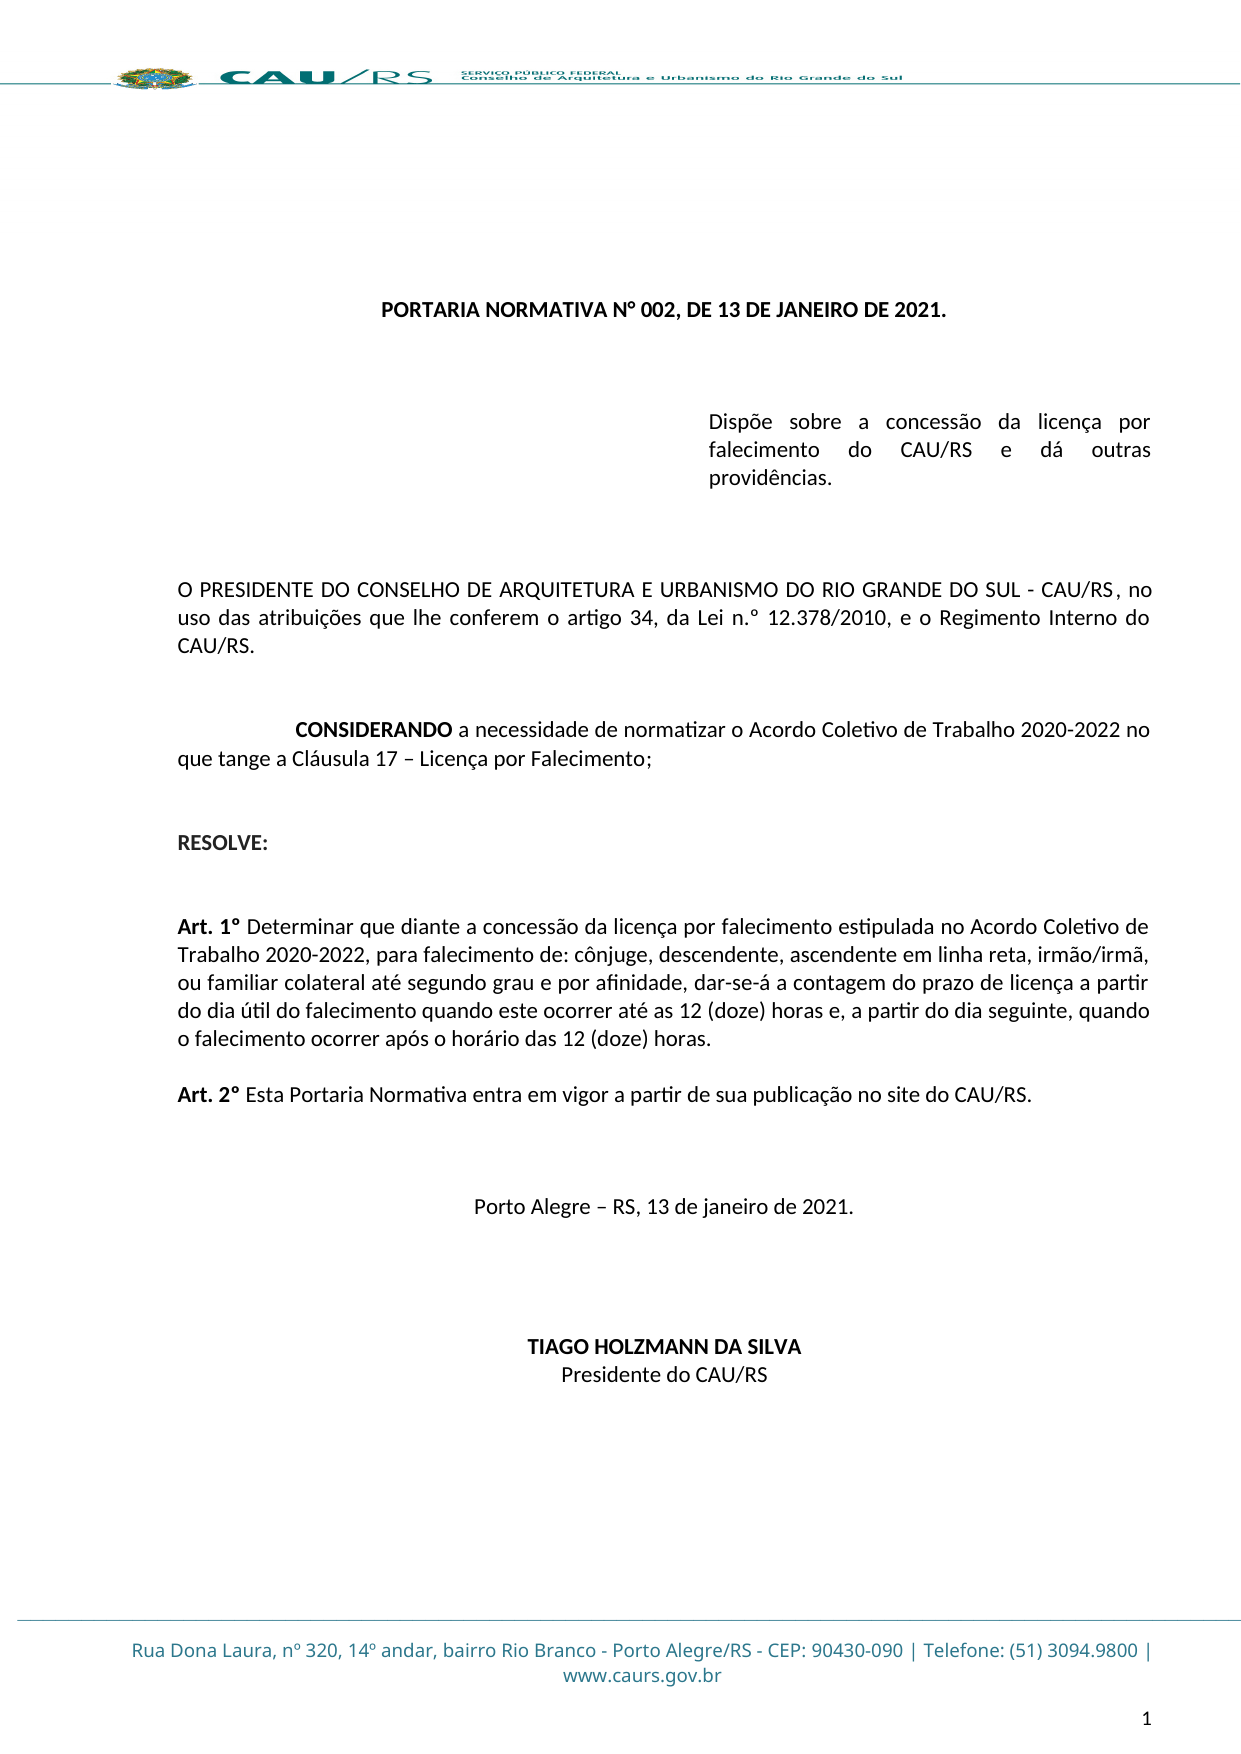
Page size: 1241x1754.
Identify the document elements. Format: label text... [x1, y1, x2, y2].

text Art. 2º Esta Portaria Normativa entra em vigor a partir de sua publicação no site do CAU/RS. [177, 1080, 1152, 1108]
text O PRESIDENTE DO CONSELHO DE ARQUITETURA E URBANISMO DO RIO GRANDE DO SUL - CAU/RS, no uso das atribuições que lhe conferem o artigo 34, da Lei n.º 12.378/2010, e o Regimento Interno do CAU/RS. [177, 576, 1152, 659]
text Dispõe sobre a concessão da licença por falecimento do CAU/RS e dá outras providências. [709, 407, 1152, 491]
text RESOLVE: [177, 828, 1152, 856]
text Art. 1º Determinar que diante a concessão da licença por falecimento estipulada no Acordo Coletivo de Trabalho 2020-2022, para falecimento de: cônjuge, descendente, ascendente em linha reta, irmão/irmã, ou familiar colateral até segundo grau e por afinidade, dar-se-á a contagem do prazo de licença a partir do dia útil do falecimento quando este ocorrer até as 12 (doze) horas e, a partir do dia seguinte, quando o falecimento ocorrer após o horário das 12 (doze) horas. [177, 912, 1152, 1052]
text Presidente do CAU/RS [177, 1360, 1152, 1388]
text Porto Alegre – RS, 13 de janeiro de 2021. [177, 1192, 1152, 1220]
text TIAGO HOLZMANN DA SILVA [177, 1332, 1152, 1360]
list CONSIDERANDO a necessidade de normatizar o Acordo Coletivo de Trabalho 2020-2022 no que tange a Cláusula 17 – Licença por Falecimento; [177, 716, 1152, 772]
text PORTARIA NORMATIVA N° 002, DE 13 DE JANEIRO DE 2021. [177, 295, 1152, 323]
